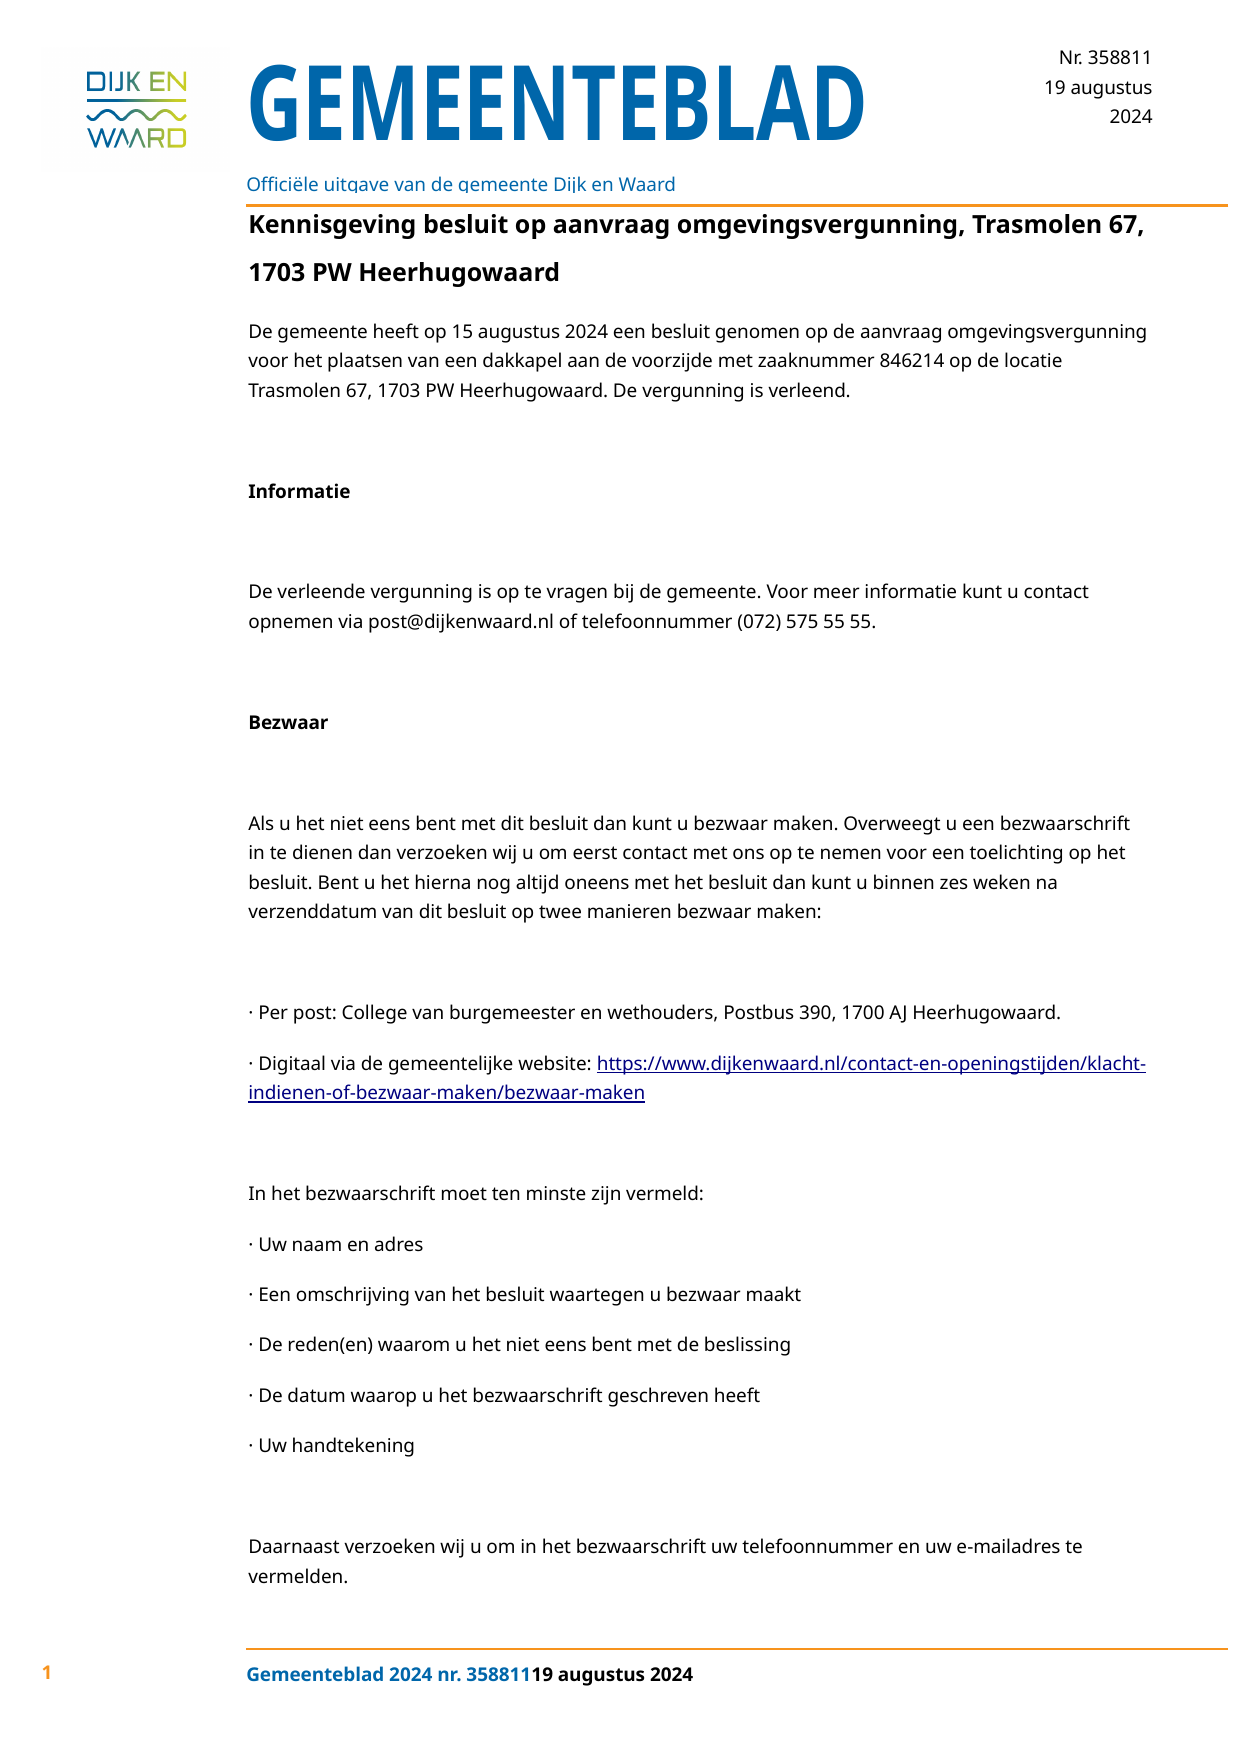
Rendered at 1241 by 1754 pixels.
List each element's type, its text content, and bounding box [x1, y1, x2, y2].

picture [41, 47, 231, 172]
text · Digitaal via de gemeentelijke website: https://www.dijkenwaard.nl/contact-en-openingstijden/klacht-indienen-of-bezwaar-maken/bezwaar-maken [248, 1050, 1152, 1105]
text Kennisgeving besluit op aanvraag omgevingsvergunning, Trasmolen 67, 1703 PW Heerhugowaard [248, 207, 1152, 288]
text · Per post: College van burgemeester en wethouders, Postbus 390, 1700 AJ Heerhugowaard. [248, 999, 1152, 1025]
text Informatie [248, 478, 1152, 504]
text · De reden(en) waarom u het niet eens bent met de beslissing [248, 1332, 1152, 1357]
text De gemeente heeft op 15 augustus 2024 een besluit genomen op de aanvraag omgevingsvergunning voor het plaatsen van een dakkapel aan de voorzijde met zaaknummer 846214 op de locatie Trasmolen 67, 1703 PW Heerhugowaard. De vergunning is verleend. [248, 318, 1152, 403]
text Bezwaar [248, 709, 1152, 735]
text Als u het niet eens bent met dit besluit dan kunt u bezwaar maken. Overweegt u een bezwaarschrift in te dienen dan verzoeken wij u om eerst contact met ons op te nemen voor een toelichting op het besluit. Bent u het hierna nog altijd oneens met het besluit dan kunt u binnen zes weken na verzenddatum van dit besluit op twee manieren bezwaar maken: [248, 810, 1152, 924]
text · De datum waarop u het bezwaarschrift geschreven heeft [248, 1382, 1152, 1408]
text De verleende vergunning is op te vragen bij de gemeente. Voor meer informatie kunt u contact opnemen via post@dijkenwaard.nl of telefoonnummer (072) 575 55 55. [248, 579, 1152, 634]
text Daarnaast verzoeken wij u om in het bezwaarschrift uw telefoonnummer en uw e-mailadres te vermelden. [248, 1533, 1152, 1589]
text · Een omschrijving van het besluit waartegen u bezwaar maakt [248, 1281, 1152, 1307]
text · Uw handtekening [248, 1432, 1152, 1458]
text · Uw naam en adres [248, 1231, 1152, 1257]
text In het bezwaarschrift moet ten minste zijn vermeld: [248, 1180, 1152, 1206]
